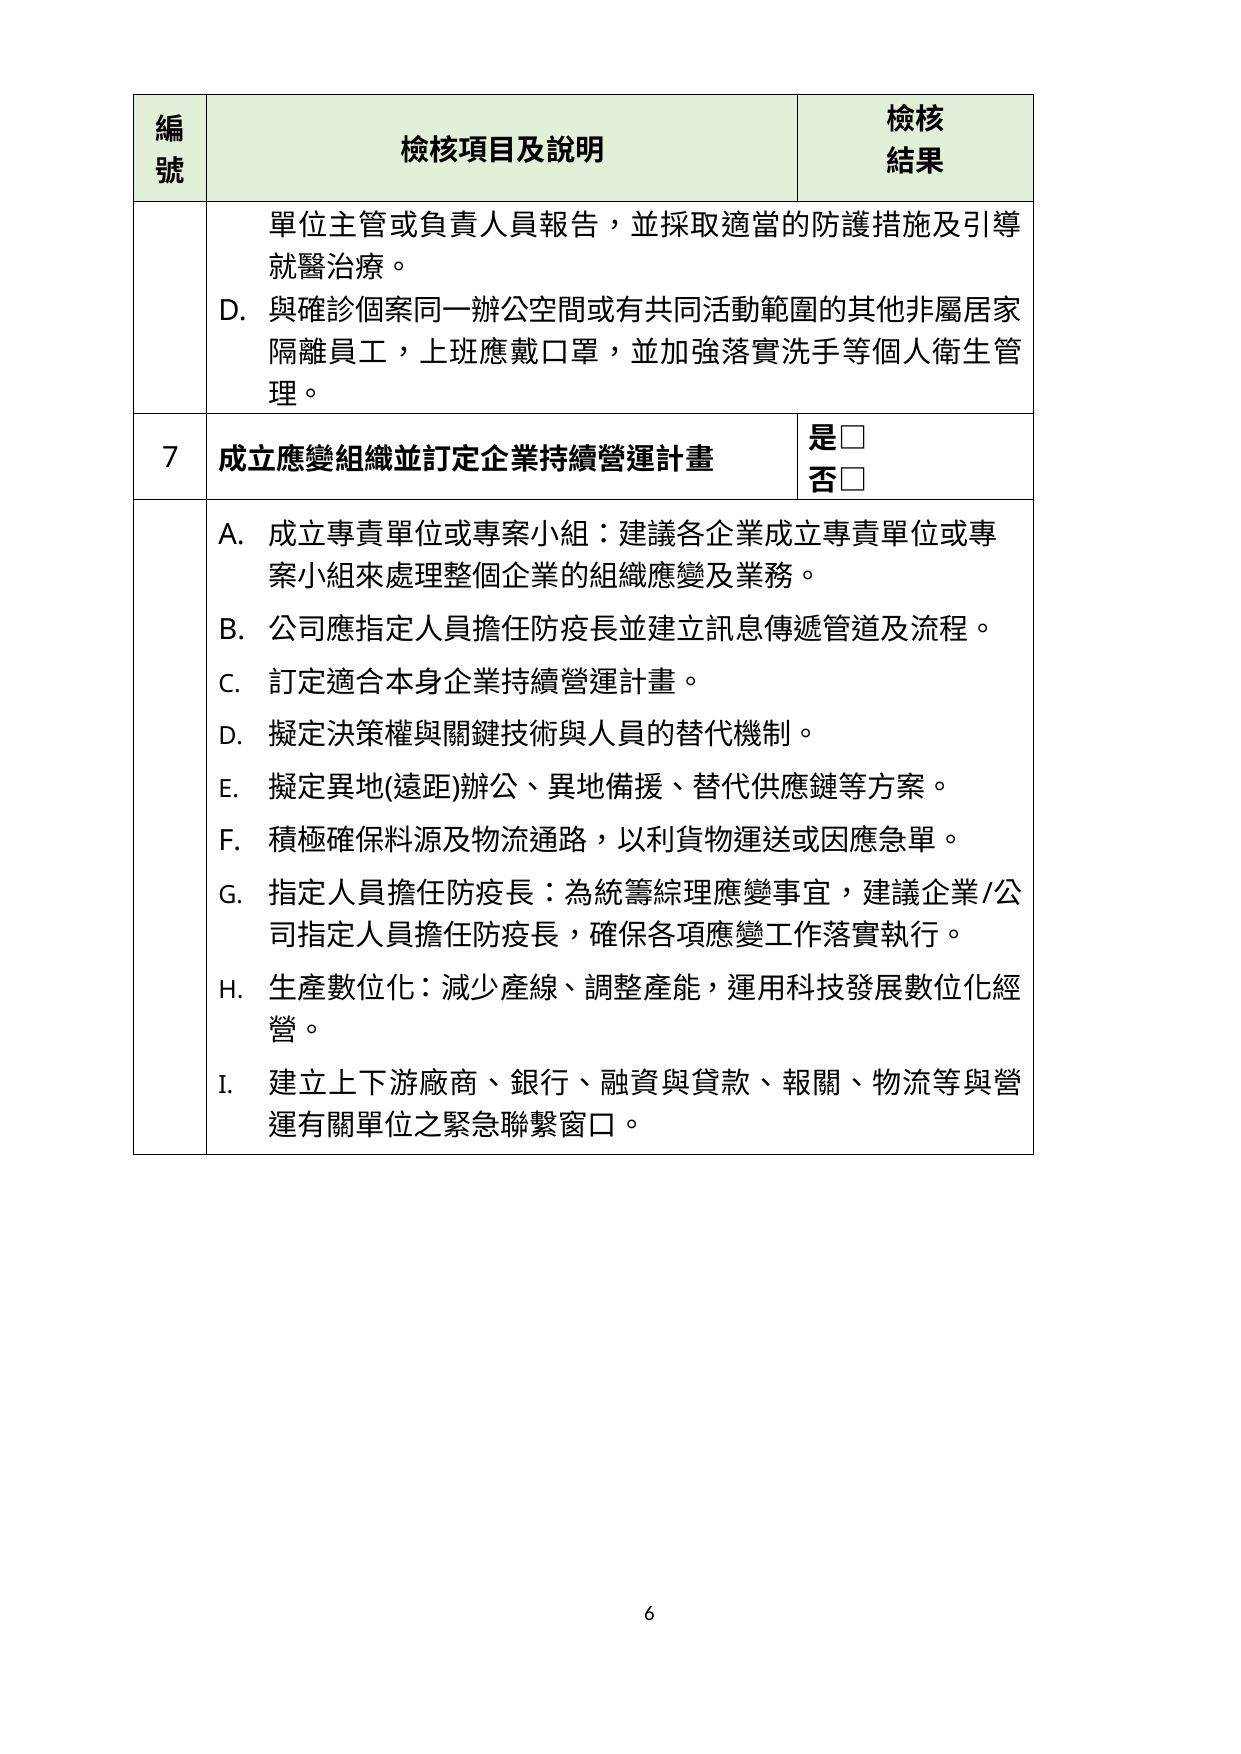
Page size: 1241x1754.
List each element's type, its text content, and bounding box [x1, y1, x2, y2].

table_cell 成立應變組織並訂定企業持續營運計畫 [207, 414, 797, 499]
table_header 編號 [134, 95, 206, 201]
table_cell 單位主管或負責人員報告，並採取適當的防護措施及引導就醫治療。 與確診個案同一辦公空間或有共同活動範圍的其他非屬居家隔離員工，上班應戴口罩，並加強落實洗手等個人衛生管理。 [207, 202, 1033, 413]
table_cell [134, 202, 206, 413]
table_cell 成立專責單位或專案小組：建議各企業成立專責單位或專案小組來處理整個企業的組織應變及業務。 公司應指定人員擔任防疫長並建立訊息傳遞管道及流程。 訂定適合本身企業持續營運計畫。 擬定決策權與關鍵技術與人員的替代機制。 擬定異地(遠距)辦公、異地備援、替代供應鏈等方案。 積極確保料源及物流通路，以利貨物運送或因應急單。 指定人員擔任防疫長：為統籌綜理應變事宜，建議企業/公司指定人員擔任防疫長，確保各項應變工作落實執行。 生產數位化：減少產線、調整產能，運用科技發展數位化經營。 建立上下游廠商、銀行、融資與貸款、報關、物流等與營運有關單位之緊急聯繫窗口。 [207, 500, 1033, 1154]
table_cell 是□ 否□ [798, 414, 1033, 499]
table_header 檢核項目及說明 [207, 95, 797, 201]
table_cell [134, 500, 206, 1154]
table_cell 7 [134, 414, 206, 499]
table_header 檢核 結果 [798, 95, 1033, 201]
